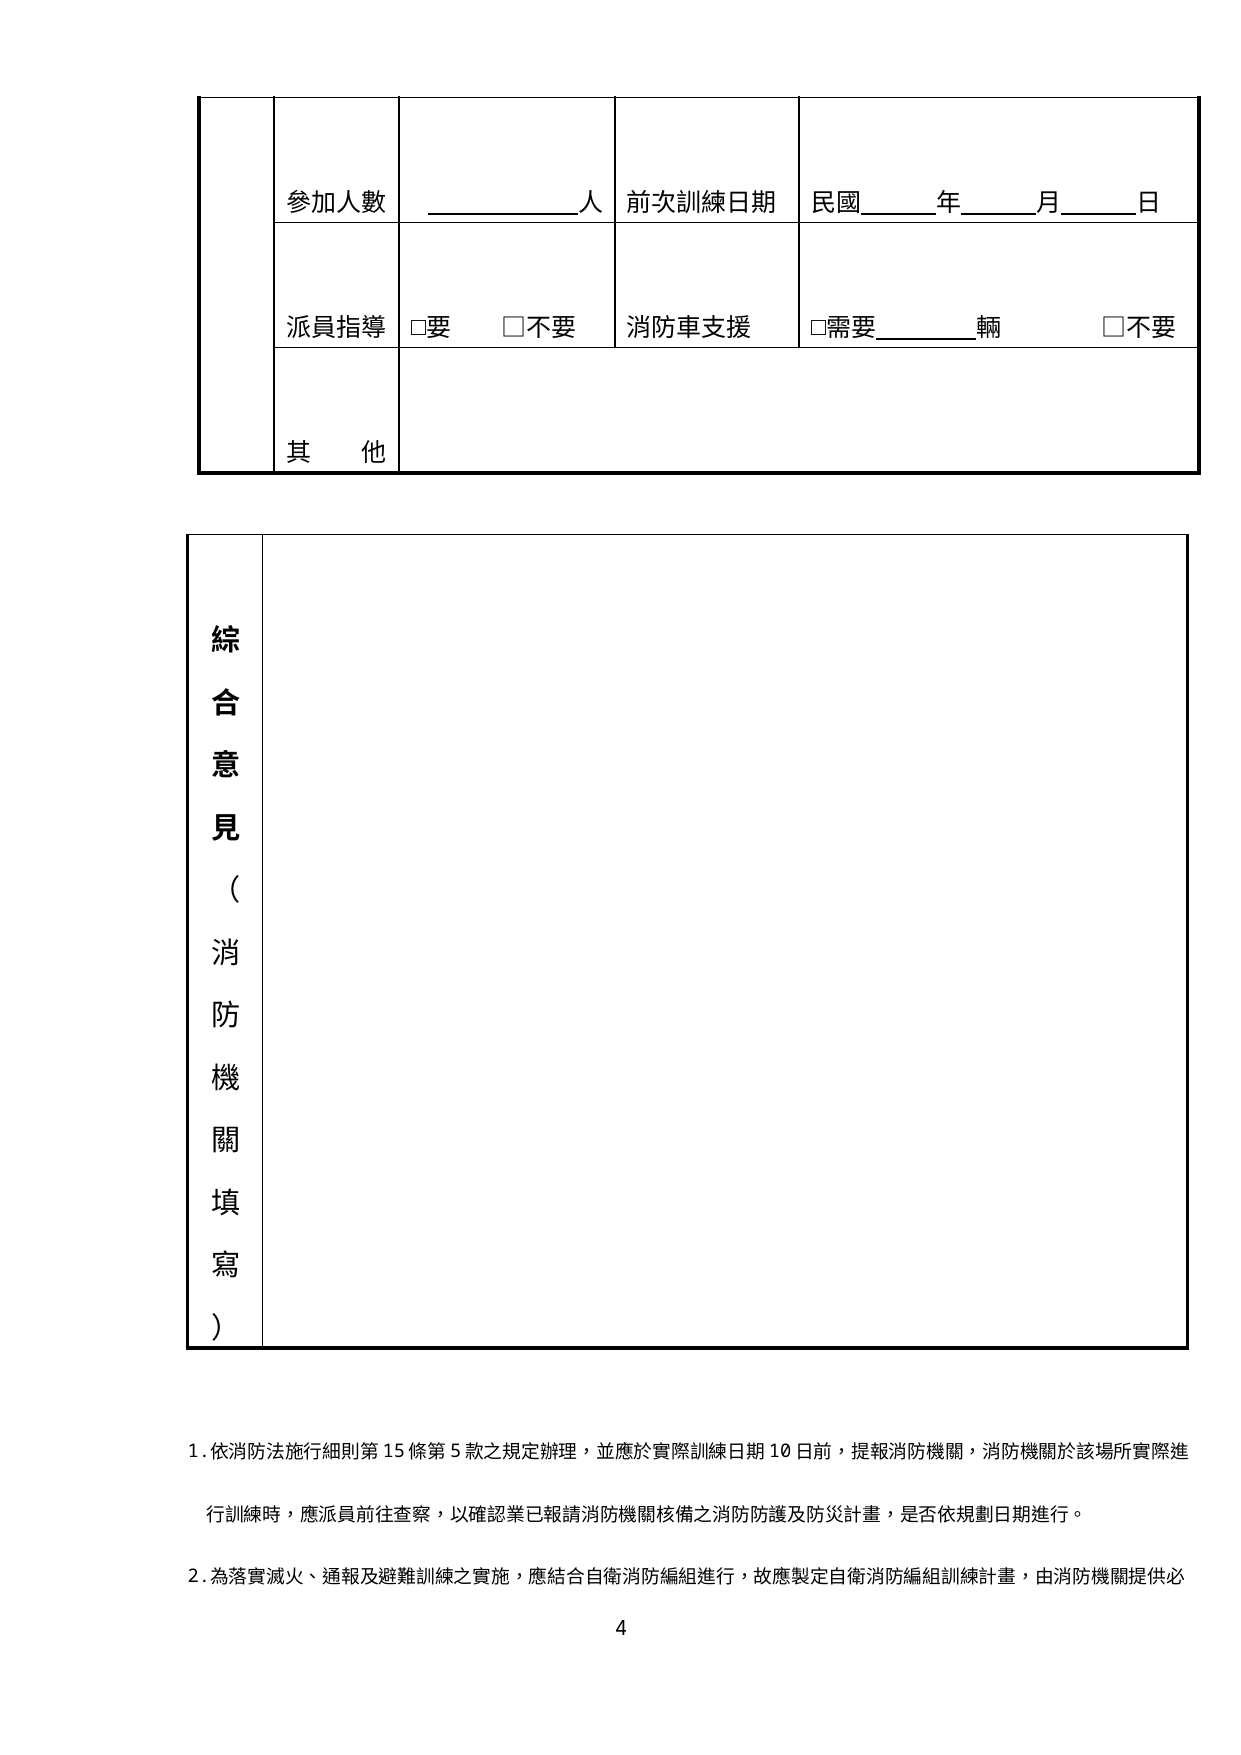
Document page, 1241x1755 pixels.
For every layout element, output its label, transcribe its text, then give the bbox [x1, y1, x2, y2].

table_cell 人 [400, 98, 614, 221]
table_cell 參加人數 [275, 98, 398, 221]
table_header 綜合意見（消防機關填寫） [189, 535, 262, 1346]
table_cell 前次訓練日期 [616, 98, 798, 221]
table_cell 民國 年 月 日 [800, 98, 1197, 221]
text 2.為落實滅火、通報及避難訓練之實施，應結合自衛消防編組進行，故應製定自衛消防編組訓練計畫，由消防機關提供必 [187, 1534, 1186, 1596]
table_cell 其 他 [275, 348, 398, 471]
table_header [263, 535, 1186, 1346]
table_cell 消防車支援 [616, 223, 798, 346]
table_cell 派員指導 [275, 223, 398, 346]
text 1.依消防法施行細則第15條第5款之規定辦理，並應於實際訓練日期10日前，提報消防機關，消防機關於該場所實際進行訓練時，應派員前往查察，以確認業已報請消防機關核備之消防防護及防災計畫，是否依規劃日期進行。 [187, 1409, 1189, 1534]
table_cell [400, 348, 1197, 471]
table_cell [201, 98, 273, 471]
table_cell □要 □不要 [400, 223, 614, 346]
table_cell □需要 輛 □不要 [800, 223, 1197, 346]
